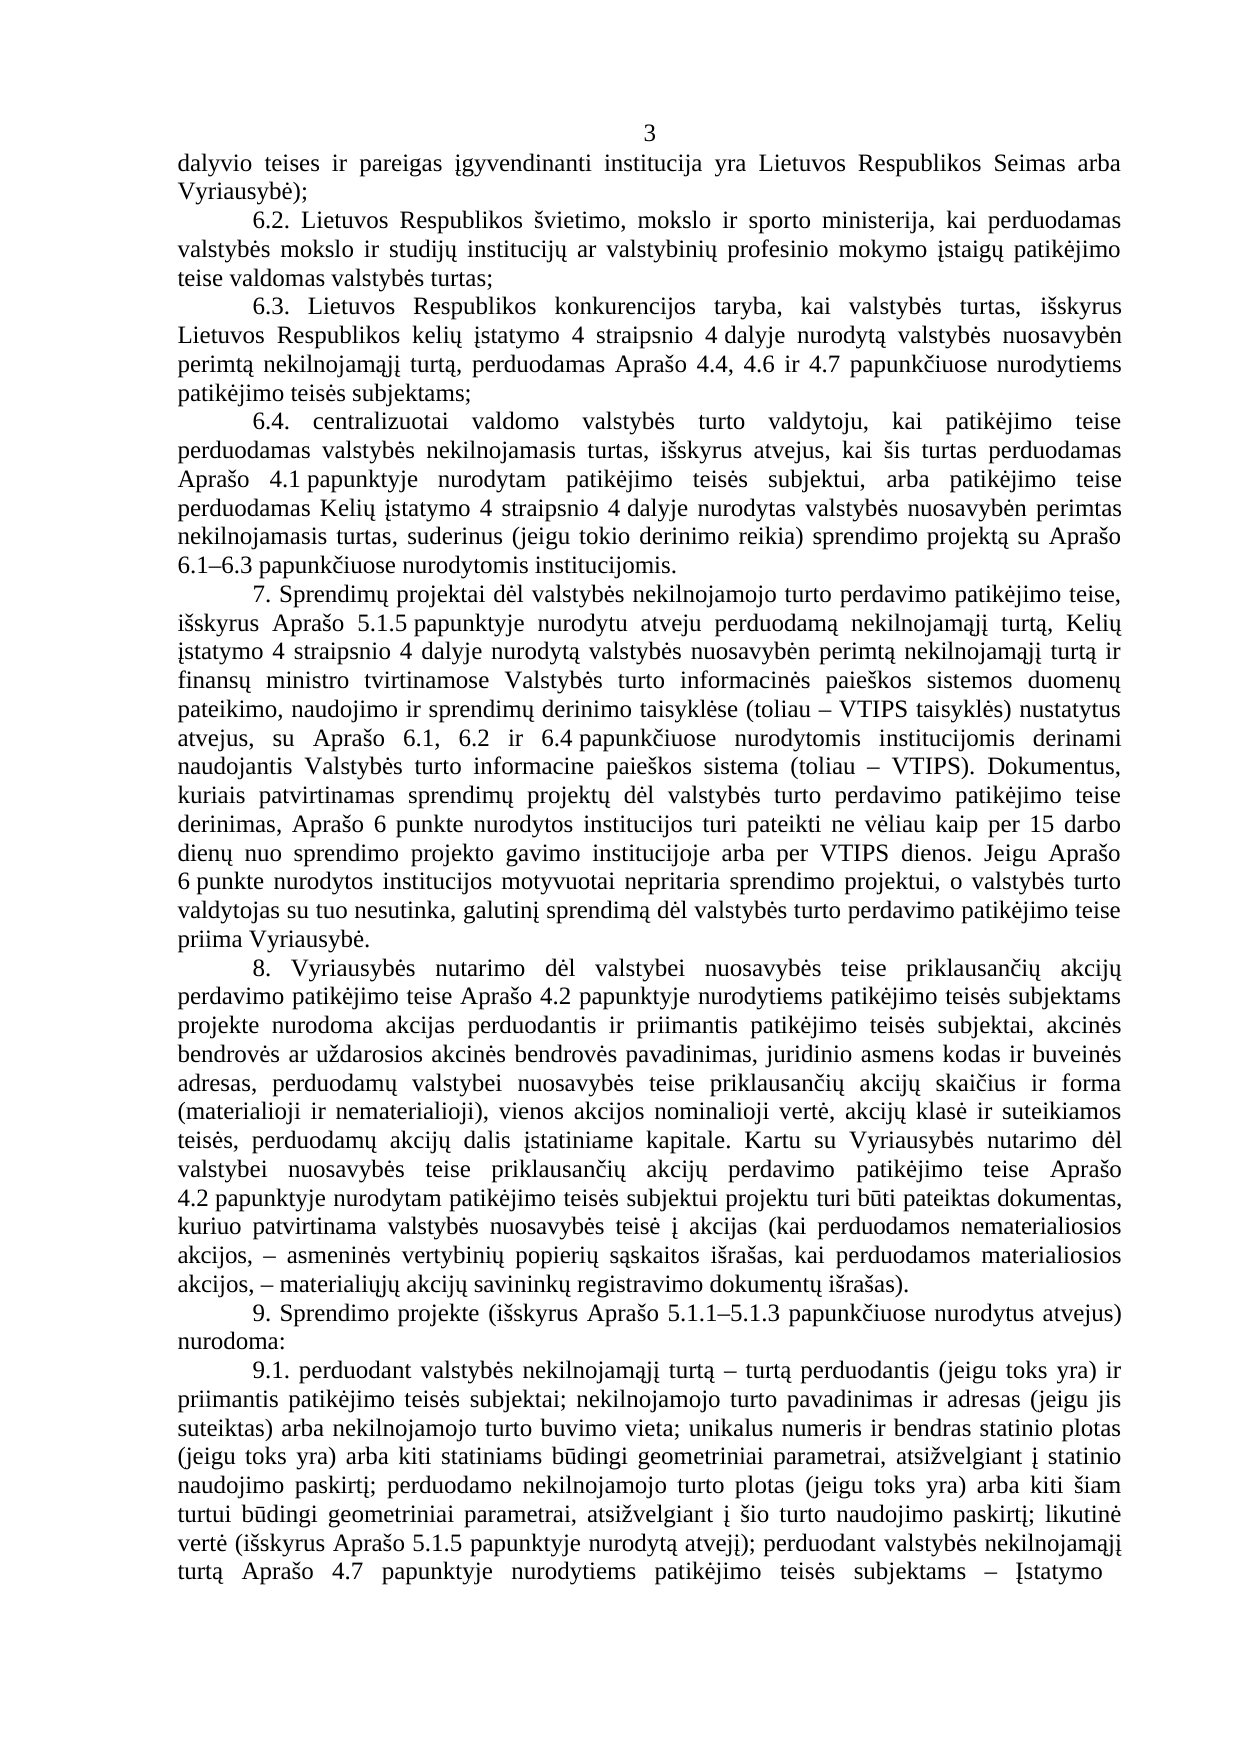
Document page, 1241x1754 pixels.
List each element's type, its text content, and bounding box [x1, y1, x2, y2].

text 8. Vyriausybės nutarimo dėl valstybei nuosavybės teise priklausančių akcijų perdavimo patikėjimo teise Aprašo 4.2 papunktyje nurodytiems patikėjimo teisės subjektams projekte nurodoma akcijas perduodantis ir priimantis patikėjimo teisės subjektai, akcinės bendrovės ar uždarosios akcinės bendrovės pavadinimas, juridinio asmens kodas ir buveinės adresas, perduodamų valstybei nuosavybės teise priklausančių akcijų skaičius ir forma (materialioji ir nematerialioji), vienos akcijos nominalioji vertė, akcijų klasė ir suteikiamos teisės, perduodamų akcijų dalis įstatiniame kapitale. Kartu su Vyriausybės nutarimo dėl valstybei nuosavybės teise priklausančių akcijų perdavimo patikėjimo teise Aprašo 4.2 papunktyje nurodytam patikėjimo teisės subjektui projektu turi būti pateiktas dokumentas, kuriuo patvirtinama valstybės nuosavybės teisė į akcijas (kai perduodamos nematerialiosios akcijos, – asmeninės vertybinių popierių sąskaitos išrašas, kai perduodamos materialiosios akcijos, – materialiųjų akcijų savininkų registravimo dokumentų išrašas). [177, 953, 1122, 1298]
text 6.2. Lietuvos Respublikos švietimo, mokslo ir sporto ministerija, kai perduodamas valstybės mokslo ir studijų institucijų ar valstybinių profesinio mokymo įstaigų patikėjimo teise valdomas valstybės turtas; [177, 205, 1122, 291]
text 9. Sprendimo projekte (išskyrus Aprašo 5.1.1–5.1.3 papunkčiuose nurodytus atvejus) nurodoma: [177, 1298, 1122, 1355]
text 6.4. centralizuotai valdomo valstybės turto valdytoju, kai patikėjimo teise perduodamas valstybės nekilnojamasis turtas, išskyrus atvejus, kai šis turtas perduodamas Aprašo 4.1 papunktyje nurodytam patikėjimo teisės subjektui, arba patikėjimo teise perduodamas Kelių įstatymo 4 straipsnio 4 dalyje nurodytas valstybės nuosavybėn perimtas nekilnojamasis turtas, suderinus (jeigu tokio derinimo reikia) sprendimo projektą su Aprašo 6.1–6.3 papunkčiuose nurodytomis institucijomis. [177, 406, 1122, 579]
text 6.3. Lietuvos Respublikos konkurencijos taryba, kai valstybės turtas, išskyrus Lietuvos Respublikos kelių įstatymo 4 straipsnio 4 dalyje nurodytą valstybės nuosavybėn perimtą nekilnojamąjį turtą, perduodamas Aprašo 4.4, 4.6 ir 4.7 papunkčiuose nurodytiems patikėjimo teisės subjektams; [177, 291, 1122, 406]
text 7. Sprendimų projektai dėl valstybės nekilnojamojo turto perdavimo patikėjimo teise, išskyrus Aprašo 5.1.5 papunktyje nurodytu atveju perduodamą nekilnojamąjį turtą, Kelių įstatymo 4 straipsnio 4 dalyje nurodytą valstybės nuosavybėn perimtą nekilnojamąjį turtą ir finansų ministro tvirtinamose Valstybės turto informacinės paieškos sistemos duomenų pateikimo, naudojimo ir sprendimų derinimo taisyklėse (toliau – VTIPS taisyklės) nustatytus atvejus, su Aprašo 6.1, 6.2 ir 6.4 papunkčiuose nurodytomis institucijomis derinami naudojantis Valstybės turto informacine paieškos sistema (toliau – VTIPS). Dokumentus, kuriais patvirtinamas sprendimų projektų dėl valstybės turto perdavimo patikėjimo teise derinimas, Aprašo 6 punkte nurodytos institucijos turi pateikti ne vėliau kaip per 15 darbo dienų nuo sprendimo projekto gavimo institucijoje arba per VTIPS dienos. Jeigu Aprašo 6 punkte nurodytos institucijos motyvuotai nepritaria sprendimo projektui, o valstybės turto valdytojas su tuo nesutinka, galutinį sprendimą dėl valstybės turto perdavimo patikėjimo teise priima Vyriausybė. [177, 579, 1122, 953]
text 9.1. perduodant valstybės nekilnojamąjį turtą – turtą perduodantis (jeigu toks yra) ir priimantis patikėjimo teisės subjektai; nekilnojamojo turto pavadinimas ir adresas (jeigu jis suteiktas) arba nekilnojamojo turto buvimo vieta; unikalus numeris ir bendras statinio plotas (jeigu toks yra) arba kiti statiniams būdingi geometriniai parametrai, atsižvelgiant į statinio naudojimo paskirtį; perduodamo nekilnojamojo turto plotas (jeigu toks yra) arba kiti šiam turtui būdingi geometriniai parametrai, atsižvelgiant į šio turto naudojimo paskirtį; likutinė vertė (išskyrus Aprašo 5.1.5 papunktyje nurodytą atvejį); perduodant valstybės nekilnojamąjį turtą Aprašo 4.7 papunktyje nurodytiems patikėjimo teisės subjektams – Įstatymo [177, 1355, 1122, 1585]
text dalyvio teises ir pareigas įgyvendinanti institucija yra Lietuvos Respublikos Seimas arba Vyriausybė); [177, 148, 1122, 205]
